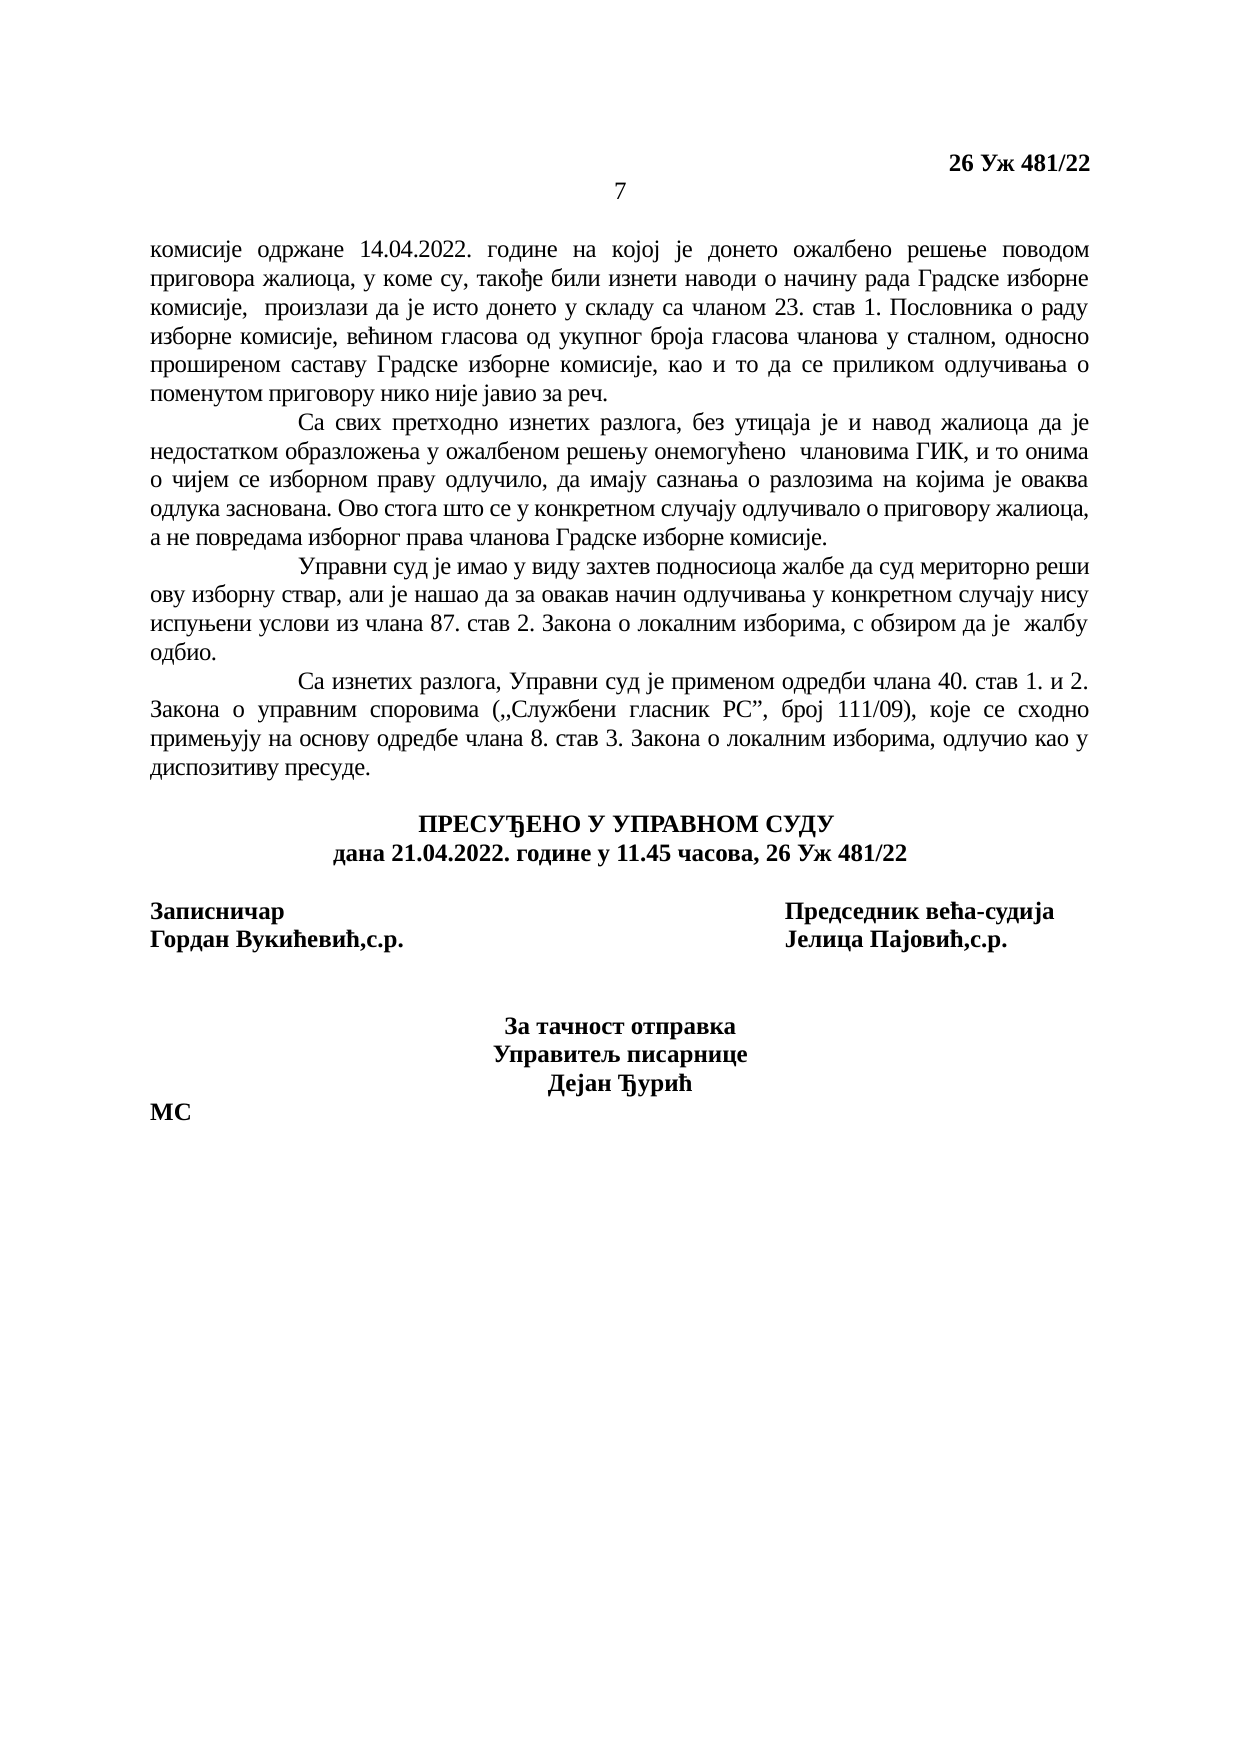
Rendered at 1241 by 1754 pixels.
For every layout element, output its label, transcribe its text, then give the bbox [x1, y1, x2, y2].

text Управитељ писарнице [150, 1039, 1090, 1068]
text Са изнетих разлога, Управни суд је применом одредби члана 40. став 1. и 2. Закона о управним споровима (,,Службени гласник РС”, број 111/09), које се сходно примењују на основу одредбе члана 8. став 3. Закона о локалним изборима, одлучио као у диспозитиву пресуде. [150, 666, 1090, 781]
text MС [150, 1097, 1089, 1126]
text За тачност отправка [150, 1011, 1090, 1039]
text Дејан Ђурић [150, 1068, 1090, 1097]
text комисије одржане 14.04.2022. године на којој је донето ожалбено решење поводом приговора жалиоца, у коме су, такође били изнети наводи о начину рада Градске изборне комисије, произлази да је исто донето у складу са чланом 23. став 1. Пословника о раду изборне комисије, већином гласова од укупног броја гласова чланова у сталном, односно проширеном саставу Градске изборне комисије, као и то да се приликом одлучивања о поменутом приговору нико није јавио за реч. [150, 234, 1090, 407]
text Управни суд је имао у виду захтев подносиоца жалбе да суд мериторно реши ову изборну ствар, али је нашао да за овакав начин одлучивања у конкретном случају нису испуњени услови из члана 87. став 2. Закона о локалним изборима, с обзиром да је жалбу одбио. [150, 551, 1090, 666]
text дана 21.04.2022. године у 11.45 часова, 26 Уж 481/22 [150, 838, 1090, 867]
text ПРЕСУЂЕНО У УПРАВНОМ СУДУ [150, 809, 1090, 838]
text Гордан Вукићевић,с.р. Јелица Пајовић,с.р. [150, 924, 1090, 953]
text Записничар Председник већа-судија [150, 896, 1090, 924]
text Са свих претходно изнетих разлога, без утицаја је и навод жалиоца да је недостатком образложења у ожалбеном решењу онемогућено члановима ГИК, и то онима о чијем се изборном праву одлучило, да имају сазнања о разлозима на којима је оваква одлука заснована. Ово стога што се у конкретном случају одлучивало о приговору жалиоца, а не повредама изборног права чланова Градске изборне комисије. [150, 407, 1090, 551]
